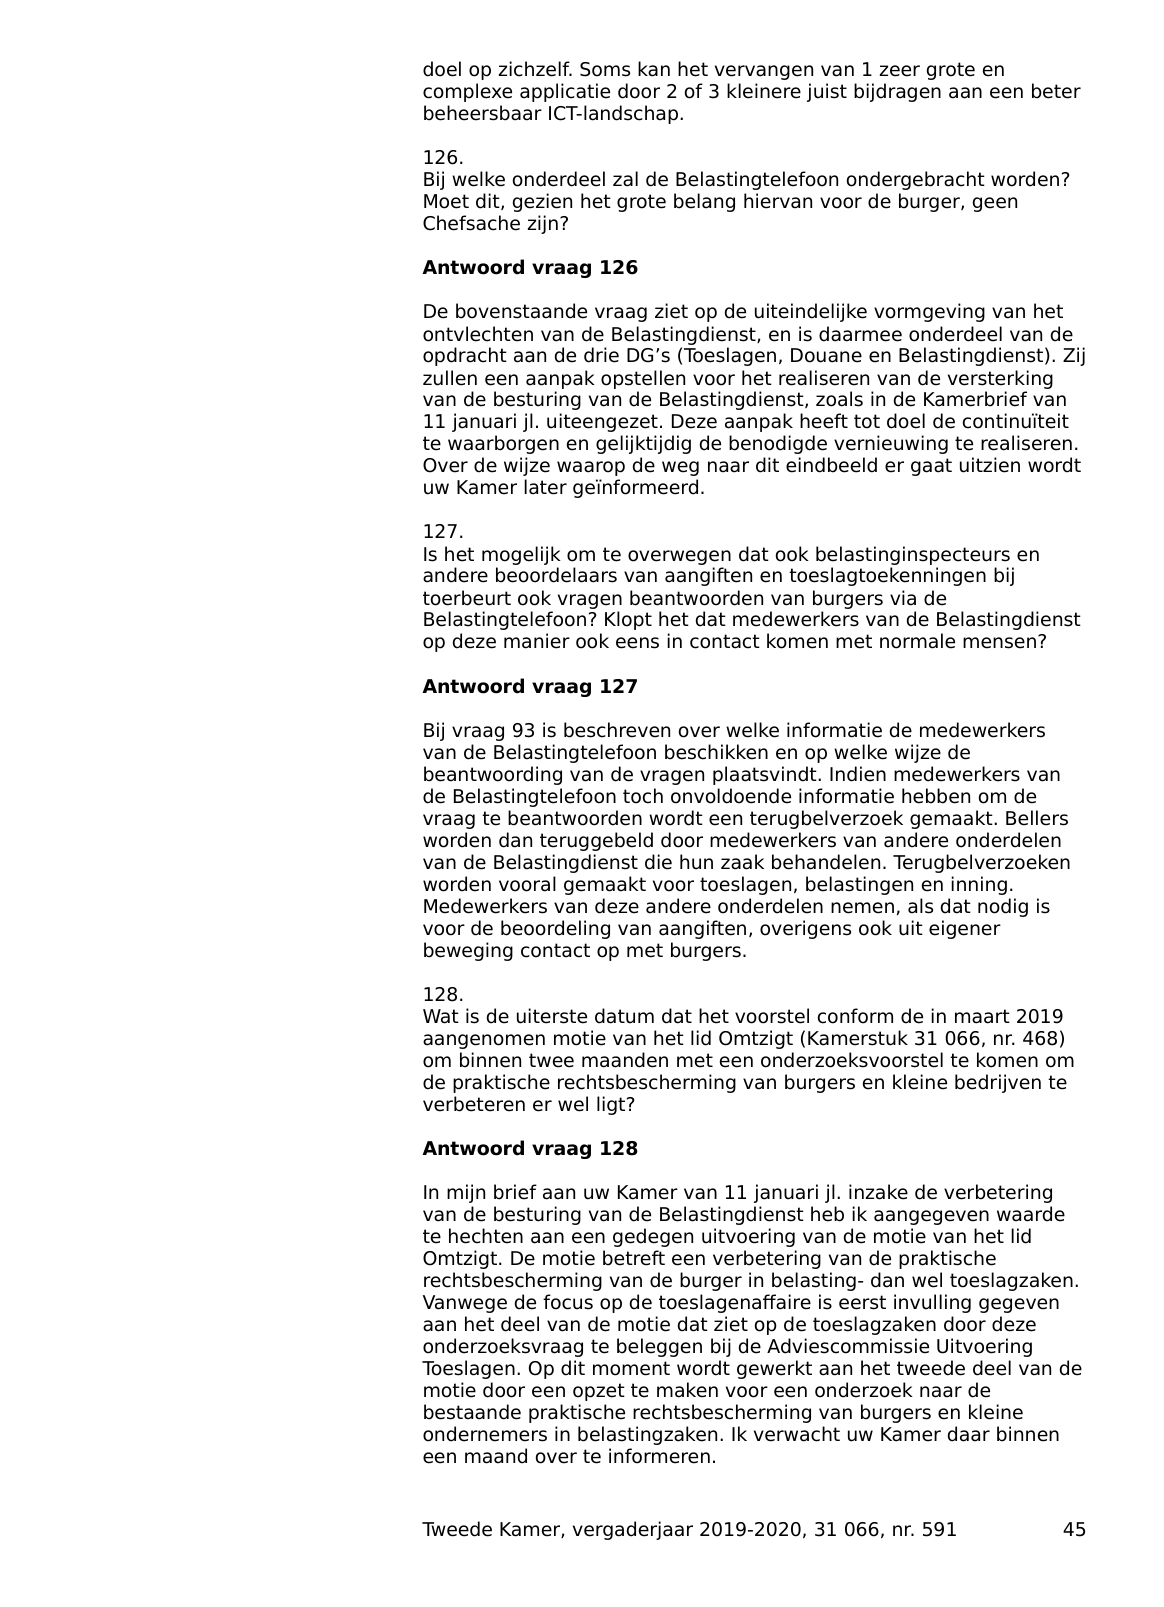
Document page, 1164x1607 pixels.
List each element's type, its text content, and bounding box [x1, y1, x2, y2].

text 127. [422, 521, 1087, 543]
text Wat is de uiterste datum dat het voorstel conform de in maart 2019 aangenomen motie van het lid Omtzigt (Kamerstuk 31 066, nr. 468) om binnen twee maanden met een onderzoeksvoorstel te komen om de praktische rechtsbescherming van burgers en kleine bedrijven te verbeteren er wel ligt? [422, 1006, 1087, 1116]
subtitle Antwoord vraag 126 [422, 257, 1087, 279]
text doel op zichzelf. Soms kan het vervangen van 1 zeer grote en complexe applicatie door 2 of 3 kleinere juist bijdragen aan een beter beheersbaar ICT-landschap. [422, 59, 1087, 125]
subtitle Antwoord vraag 127 [422, 676, 1087, 697]
text 126. [422, 147, 1087, 169]
text Bij welke onderdeel zal de Belastingtelefoon ondergebracht worden? Moet dit, gezien het grote belang hiervan voor de burger, geen Chefsache zijn? [422, 169, 1087, 235]
text Is het mogelijk om te overwegen dat ook belastinginspecteurs en andere beoordelaars van aangiften en toeslagtoekenningen bij toerbeurt ook vragen beantwoorden van burgers via de Belastingtelefoon? Klopt het dat medewerkers van de Belastingdienst op deze manier ook eens in contact komen met normale mensen? [422, 543, 1087, 653]
text Bij vraag 93 is beschreven over welke informatie de medewerkers van de Belastingtelefoon beschikken en op welke wijze de beantwoording van de vragen plaatsvindt. Indien medewerkers van de Belastingtelefoon toch onvoldoende informatie hebben om de vraag te beantwoorden wordt een terugbelverzoek gemaakt. Bellers worden dan teruggebeld door medewerkers van andere onderdelen van de Belastingdienst die hun zaak behandelen. Terugbelverzoeken worden vooral gemaakt voor toeslagen, belastingen en inning. Medewerkers van deze andere onderdelen nemen, als dat nodig is voor de beoordeling van aangiften, overigens ook uit eigener beweging contact op met burgers. [422, 720, 1087, 961]
text De bovenstaande vraag ziet op de uiteindelijke vormgeving van het ontvlechten van de Belastingdienst, en is daarmee onderdeel van de opdracht aan de drie DG’s (Toeslagen, Douane en Belastingdienst). Zij zullen een aanpak opstellen voor het realiseren van de versterking van de besturing van de Belastingdienst, zoals in de Kamerbrief van 11 januari jl. uiteengezet. Deze aanpak heeft tot doel de continuïteit te waarborgen en gelijktijdig de benodigde vernieuwing te realiseren. Over de wijze waarop de weg naar dit eindbeeld er gaat uitzien wordt uw Kamer later geïnformeerd. [422, 301, 1087, 499]
subtitle Antwoord vraag 128 [422, 1138, 1087, 1160]
text 128. [422, 984, 1087, 1006]
text In mijn brief aan uw Kamer van 11 januari jl. inzake de verbetering van de besturing van de Belastingdienst heb ik aangegeven waarde te hechten aan een gedegen uitvoering van de motie van het lid Omtzigt. De motie betreft een verbetering van de praktische rechtsbescherming van de burger in belasting- dan wel toeslagzaken. Vanwege de focus op de toeslagenaffaire is eerst invulling gegeven aan het deel van de motie dat ziet op de toeslagzaken door deze onderzoeksvraag te beleggen bij de Adviescommissie Uitvoering Toeslagen. Op dit moment wordt gewerkt aan het tweede deel van de motie door een opzet te maken voor een onderzoek naar de bestaande praktische rechtsbescherming van burgers en kleine ondernemers in belastingzaken. Ik verwacht uw Kamer daar binnen een maand over te informeren. [422, 1182, 1087, 1468]
